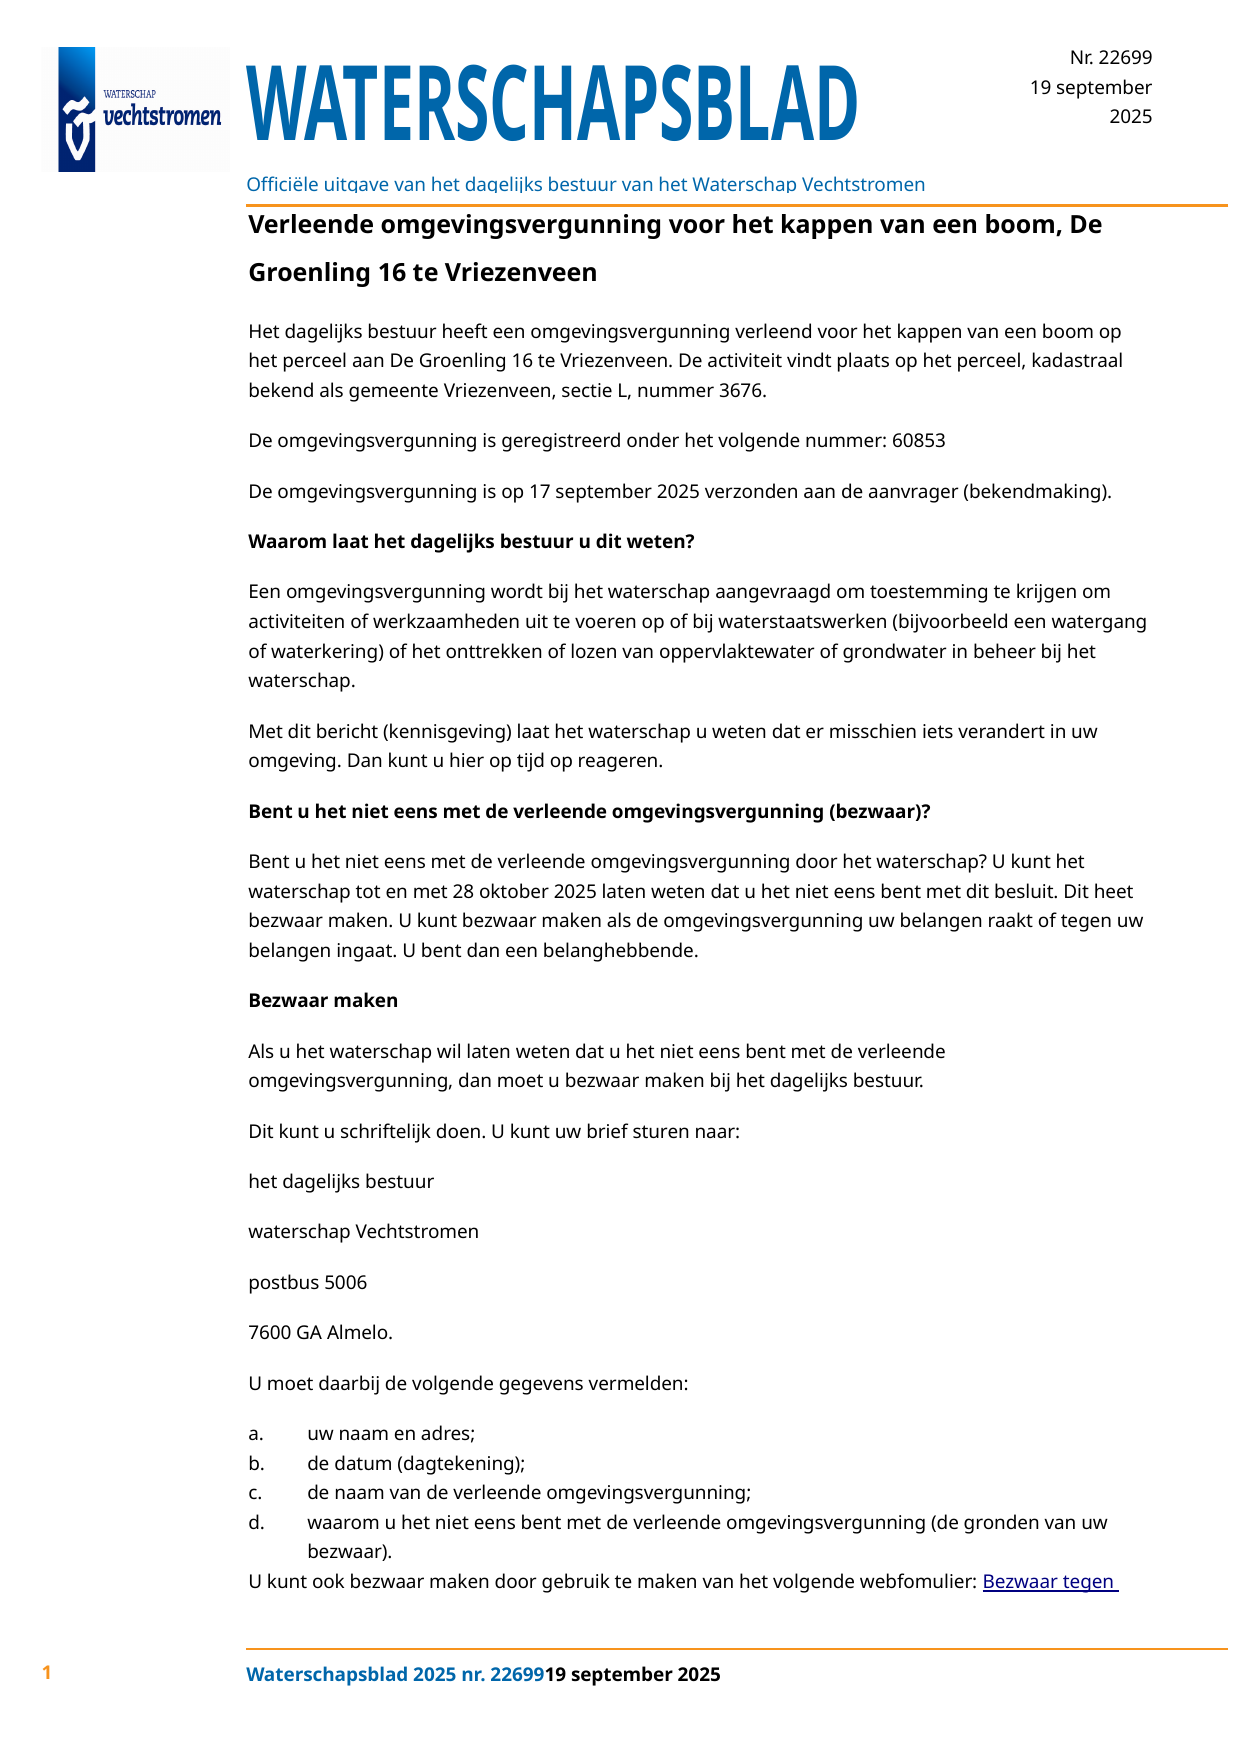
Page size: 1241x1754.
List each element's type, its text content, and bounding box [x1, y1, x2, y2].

text Bent u het niet eens met de verleende omgevingsvergunning (bezwaar)? [248, 798, 1152, 824]
list de naam van de verleende omgevingsvergunning; [248, 1479, 1152, 1505]
picture [41, 47, 231, 172]
text Verleende omgevingsvergunning voor het kappen van een boom, De Groenling 16 te Vriezenveen [248, 207, 1152, 288]
text waterschap Vechtstromen [248, 1219, 1152, 1244]
text Bent u het niet eens met de verleende omgevingsvergunning door het waterschap? U kunt het waterschap tot en met 28 oktober 2025 laten weten dat u het niet eens bent met dit besluit. Dit heet bezwaar maken. U kunt bezwaar maken als de omgevingsvergunning uw belangen raakt of tegen uw belangen ingaat. U bent dan een belanghebbende. [248, 848, 1152, 963]
list uw naam en adres; [248, 1420, 1152, 1446]
text U kunt ook bezwaar maken door gebruik te maken van het volgende webfomulier: Bezwaar tegen [248, 1568, 1152, 1594]
text Waarom laat het dagelijks bestuur u dit weten? [248, 528, 1152, 554]
text De omgevingsvergunning is geregistreerd onder het volgende nummer: 60853 [248, 427, 1152, 453]
text Dit kunt u schriftelijk doen. U kunt uw brief sturen naar: [248, 1118, 1152, 1144]
text postbus 5006 [248, 1269, 1152, 1295]
text Het dagelijks bestuur heeft een omgevingsvergunning verleend voor het kappen van een boom op het perceel aan De Groenling 16 te Vriezenveen. De activiteit vindt plaats op het perceel, kadastraal bekend als gemeente Vriezenveen, sectie L, nummer 3676. [248, 318, 1152, 403]
text Als u het waterschap wil laten weten dat u het niet eens bent met de verleende omgevingsvergunning, dan moet u bezwaar maken bij het dagelijks bestuur. [248, 1038, 1152, 1093]
list waarom u het niet eens bent met de verleende omgevingsvergunning (de gronden van uw bezwaar). [248, 1509, 1152, 1564]
text 7600 GA Almelo. [248, 1319, 1152, 1345]
text Met dit bericht (kennisgeving) laat het waterschap u weten dat er misschien iets verandert in uw omgeving. Dan kunt u hier op tijd op reageren. [248, 718, 1152, 773]
text U moet daarbij de volgende gegevens vermelden: [248, 1370, 1152, 1396]
text het dagelijks bestuur [248, 1168, 1152, 1194]
text De omgevingsvergunning is op 17 september 2025 verzonden aan de aanvrager (bekendmaking). [248, 478, 1152, 504]
text Bezwaar maken [248, 987, 1152, 1013]
text Een omgevingsvergunning wordt bij het waterschap aangevraagd om toestemming te krijgen om activiteiten of werkzaamheden uit te voeren op of bij waterstaatswerken (bijvoorbeeld een watergang of waterkering) of het onttrekken of lozen van oppervlaktewater of grondwater in beheer bij het waterschap. [248, 579, 1152, 693]
list de datum (dagtekening); [248, 1450, 1152, 1476]
